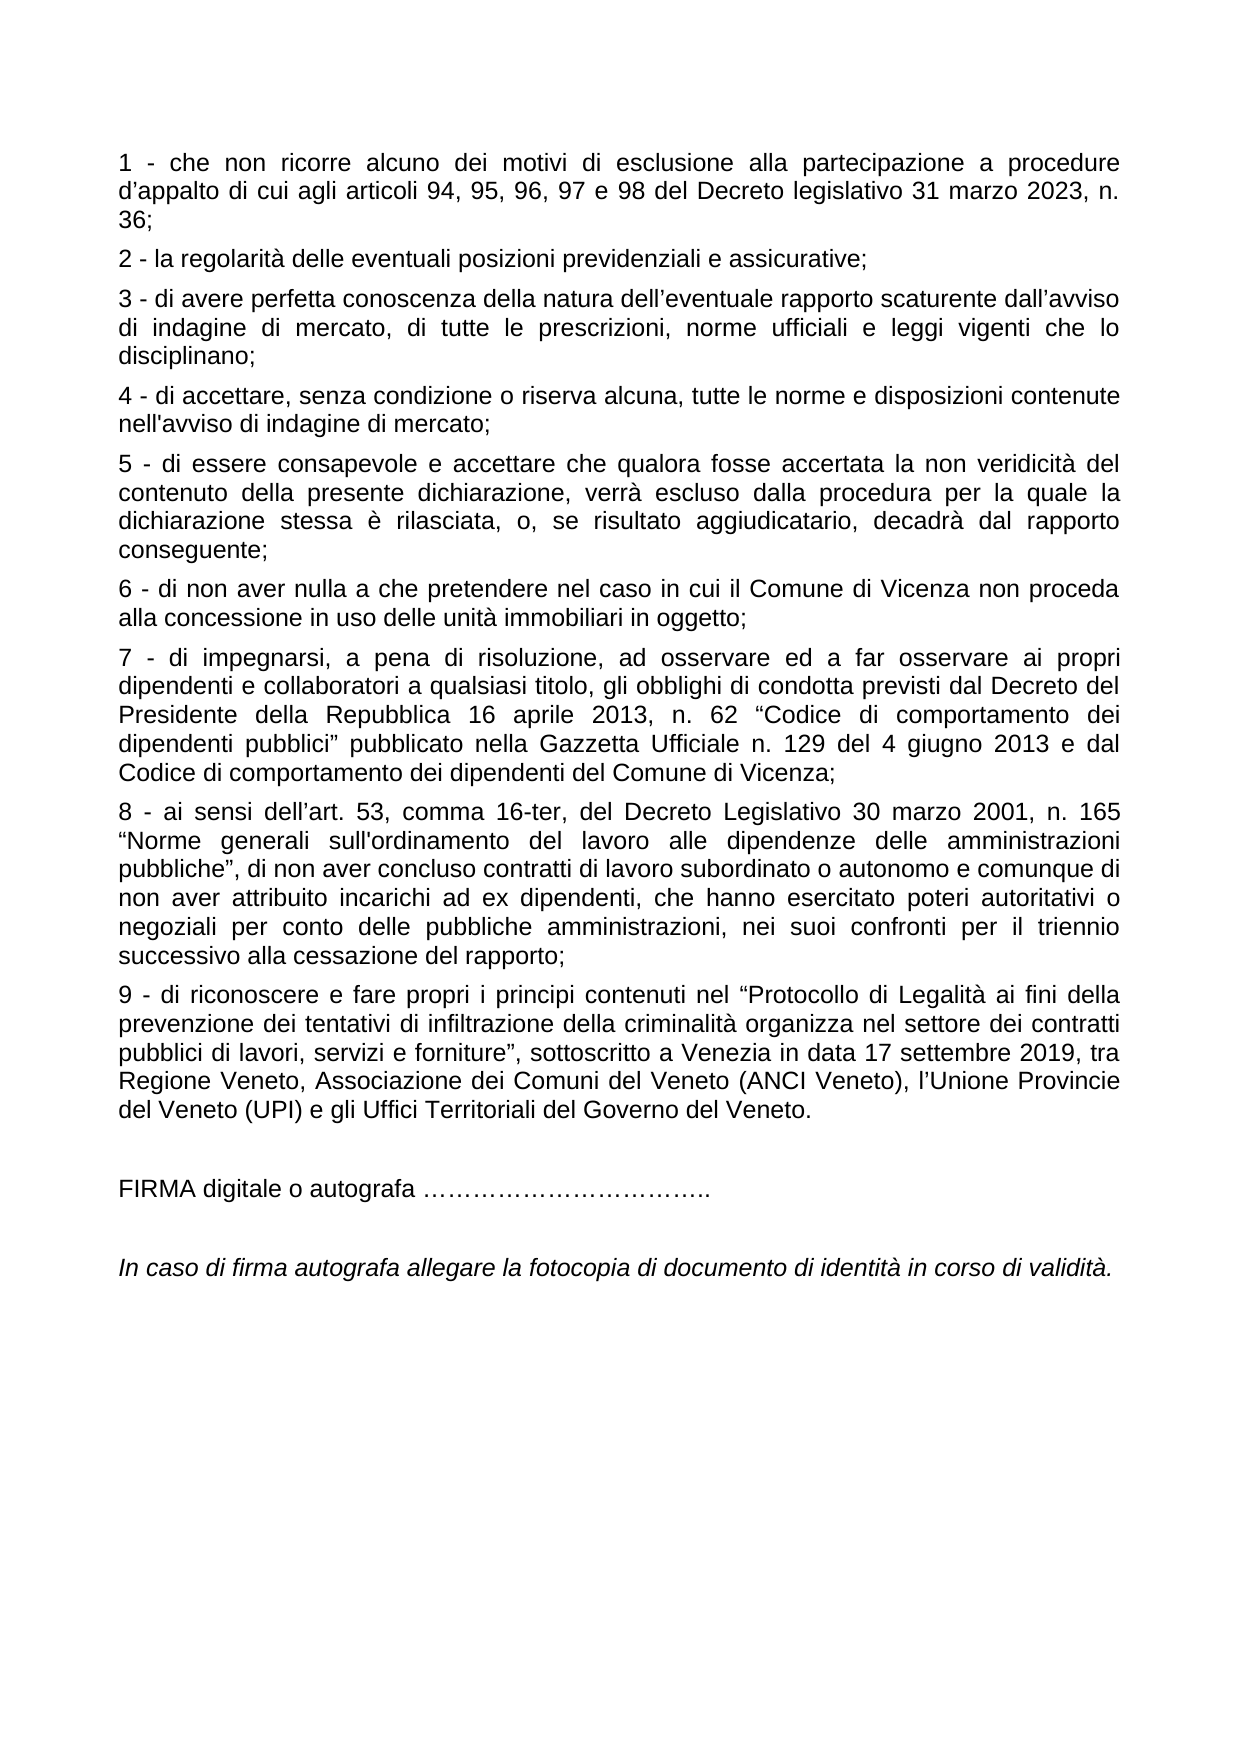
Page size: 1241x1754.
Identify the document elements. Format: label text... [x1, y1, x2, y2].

text 4 - di accettare, senza condizione o riserva alcuna, tutte le norme e disposizioni contenute nell'avviso di indagine di mercato; [118, 381, 1122, 438]
text 7 - di impegnarsi, a pena di risoluzione, ad osservare ed a far osservare ai propri dipendenti e collaboratori a qualsiasi titolo, gli obblighi di condotta previsti dal Decreto del Presidente della Repubblica 16 aprile 2013, n. 62 “Codice di comportamento dei dipendenti pubblici” pubblicato nella Gazzetta Ufficiale n. 129 del 4 giugno 2013 e dal Codice di comportamento dei dipendenti del Comune di Vicenza; [118, 643, 1122, 786]
text 8 - ai sensi dell’art. 53, comma 16-ter, del Decreto Legislativo 30 marzo 2001, n. 165 “Norme generali sull'ordinamento del lavoro alle dipendenze delle amministrazioni pubbliche”, di non aver concluso contratti di lavoro subordinato o autonomo e comunque di non aver attribuito incarichi ad ex dipendenti, che hanno esercitato poteri autoritativi o negoziali per conto delle pubbliche amministrazioni, nei suoi confronti per il triennio successivo alla cessazione del rapporto; [118, 797, 1122, 969]
text In caso di firma autografa allegare la fotocopia di documento di identità in corso di validità. [118, 1253, 1122, 1281]
text FIRMA digitale o autografa …………………………….. [118, 1174, 1122, 1203]
text 9 - di riconoscere e fare propri i principi contenuti nel “Protocollo di Legalità ai fini della prevenzione dei tentativi di infiltrazione della criminalità organizza nel settore dei contratti pubblici di lavori, servizi e forniture”, sottoscritto a Venezia in data 17 settembre 2019, tra Regione Veneto, Associazione dei Comuni del Veneto (ANCI Veneto), l’Unione Provincie del Veneto (UPI) e gli Uffici Territoriali del Governo del Veneto. [118, 980, 1122, 1124]
text 6 - di non aver nulla a che pretendere nel caso in cui il Comune di Vicenza non proceda alla concessione in uso delle unità immobiliari in oggetto; [118, 574, 1122, 632]
text 5 - di essere consapevole e accettare che qualora fosse accertata la non veridicità del contenuto della presente dichiarazione, verrà escluso dalla procedura per la quale la dichiarazione stessa è rilasciata, o, se risultato aggiudicatario, decadrà dal rapporto conseguente; [118, 449, 1122, 564]
text 1 - che non ricorre alcuno dei motivi di esclusione alla partecipazione a procedure d’appalto di cui agli articoli 94, 95, 96, 97 e 98 del Decreto legislativo 31 marzo 2023, n. 36; [118, 148, 1122, 234]
text 2 - la regolarità delle eventuali posizioni previdenziali e assicurative; [118, 244, 1122, 273]
text 3 - di avere perfetta conoscenza della natura dell’eventuale rapporto scaturente dall’avviso di indagine di mercato, di tutte le prescrizioni, norme ufficiali e leggi vigenti che lo disciplinano; [118, 284, 1122, 370]
